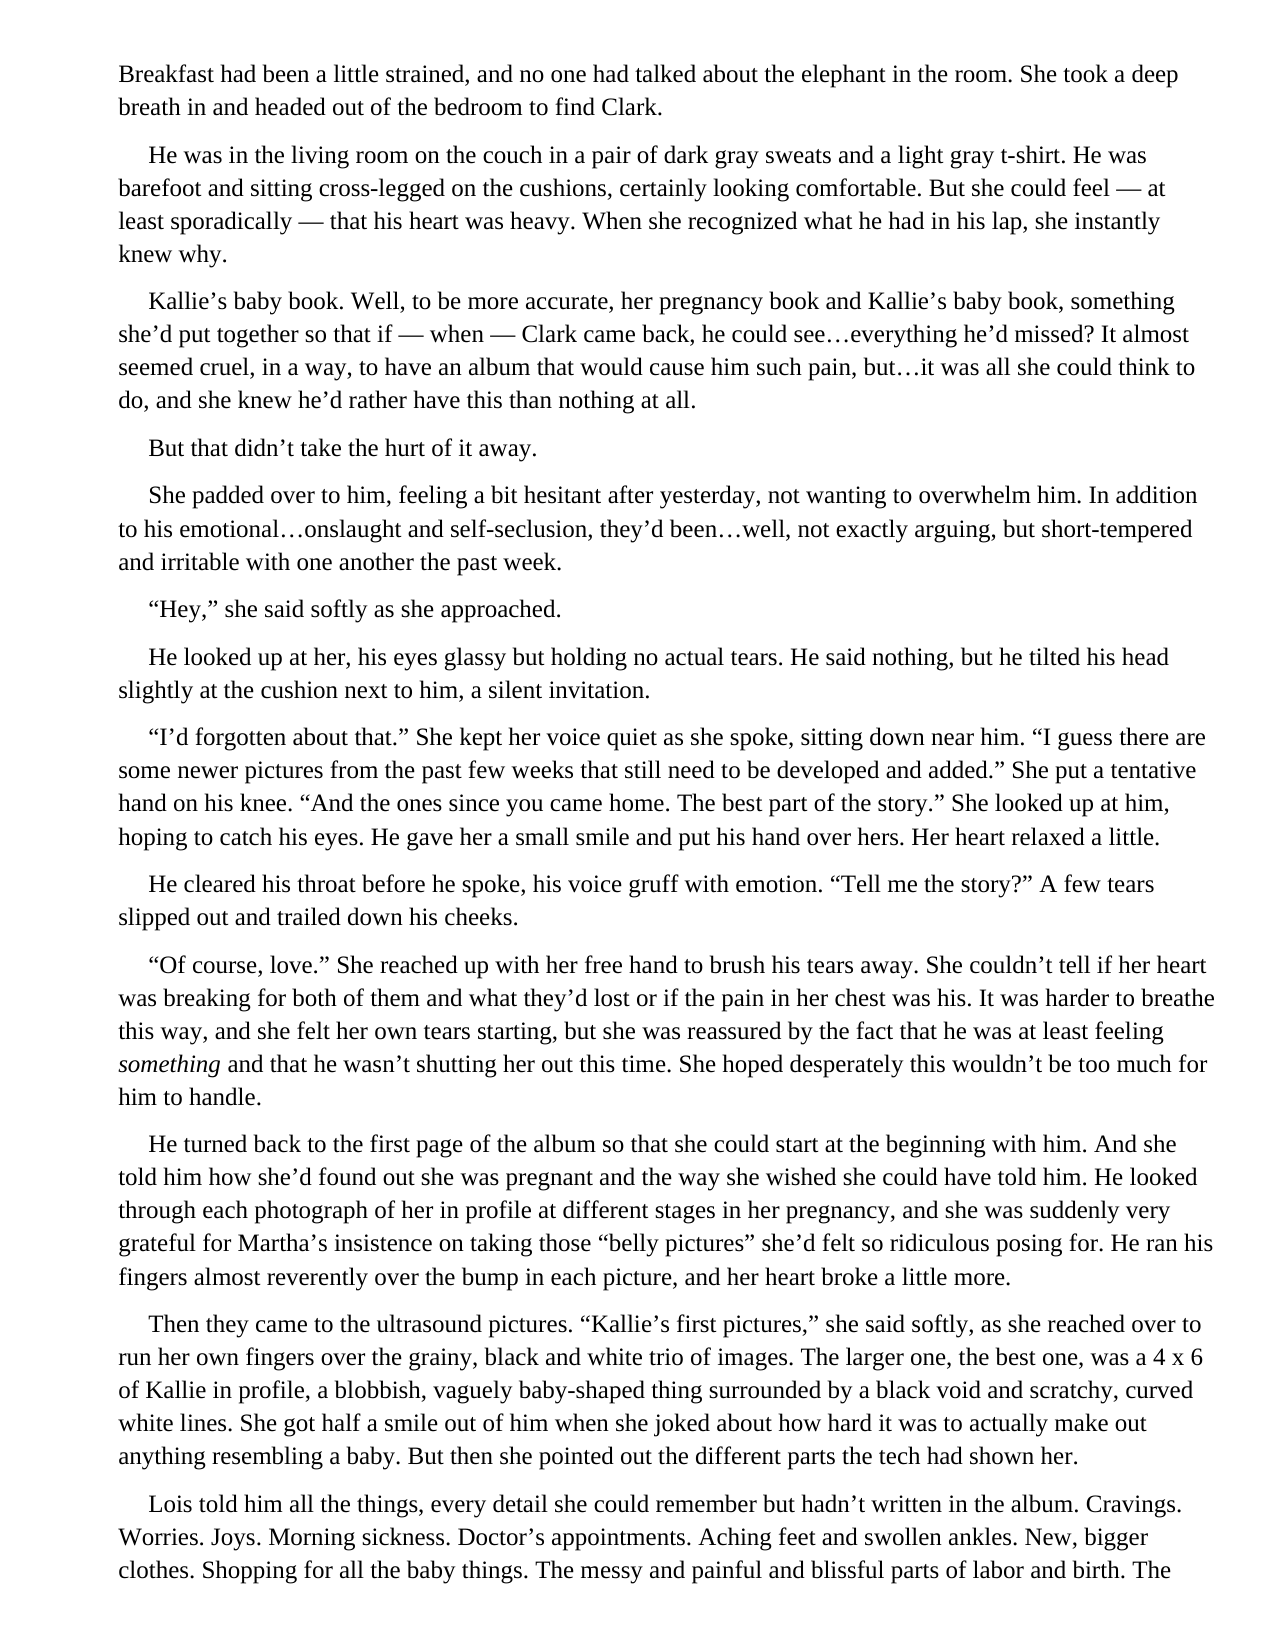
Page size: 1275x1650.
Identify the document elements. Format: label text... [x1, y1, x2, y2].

text He was in the living room on the couch in a pair of dark gray sweats and a light gray t-shirt. He was barefoot and sitting cross-legged on the cushions, certainly looking comfortable. But she could feel — at least sporadically — that his heart was heavy. When she recognized what he had in his lap, she instantly knew why. [118, 140, 1216, 267]
text “Hey,” she said softly as she approached. [118, 594, 1216, 623]
text He looked up at her, his eyes glassy but holding no actual tears. He said nothing, but he tilted his head slightly at the cushion next to him, a silent invitation. [118, 642, 1216, 704]
text He turned back to the first page of the album so that she could start at the beginning with him. And she told him how she’d found out she was pregnant and the way she wished she could have told him. He looked through each photograph of her in profile at different stages in her pregnancy, and she was suddenly very grateful for Martha’s insistence on taking those “belly pictures” she’d felt so ridiculous posing for. He ran his fingers almost reverently over the bump in each picture, and her heart broke a little more. [118, 1129, 1216, 1290]
text Breakfast had been a little strained, and no one had talked about the elephant in the room. She took a deep breath in and headed out of the bedroom to find Clark. [118, 59, 1216, 121]
text Lois told him all the things, every detail she could remember but hadn’t written in the album. Cravings. Worries. Joys. Morning sickness. Doctor’s appointments. Aching feet and swollen ankles. New, bigger clothes. Shopping for all the baby things. The messy and painful and blissful parts of labor and birth. The [118, 1489, 1216, 1584]
text She padded over to him, feeling a bit hesitant after yesterday, not wanting to overwhelm him. In addition to his emotional…onslaught and self-seclusion, they’d been…well, not exactly arguing, but short-tempered and irritable with one another the past week. [118, 481, 1216, 575]
text But that didn’t take the hurt of it away. [118, 433, 1216, 462]
text Kallie’s baby book. Well, to be more accurate, her pregnancy book and Kallie’s baby book, something she’d put together so that if — when — Clark came back, he could see…everything he’d missed? It almost seemed cruel, in a way, to have an album that would cause him such pain, but…it was all she could think to do, and she knew he’d rather have this than nothing at all. [118, 286, 1216, 414]
text “Of course, love.” She reached up with her free hand to brush his tears away. She couldn’t tell if her heart was breaking for both of them and what they’d lost or if the pain in her chest was his. It was harder to breathe this way, and she felt her own tears starting, but she was reassured by the fact that he was at least feeling something and that he wasn’t shutting her out this time. She hoped desperately this wouldn’t be too much for him to handle. [118, 950, 1216, 1111]
text He cleared his throat before he spoke, his voice gruff with emotion. “Tell me the story?” A few tears slipped out and trailed down his cheeks. [118, 869, 1216, 931]
text “I’d forgotten about that.” She kept her voice quiet as she spoke, sitting down near him. “I guess there are some newer pictures from the past few weeks that still need to be developed and added.” She put a tentative hand on his knee. “And the ones since you came home. The best part of the story.” She looked up at him, hoping to catch his eyes. He gave her a small smile and put his hand over hers. Her heart relaxed a little. [118, 722, 1216, 850]
text Then they came to the ultrasound pictures. “Kallie’s first pictures,” she said softly, as she reached over to run her own fingers over the grainy, black and white trio of images. The larger one, the best one, was a 4 x 6 of Kallie in profile, a blobbish, vaguely baby-shaped thing surrounded by a black void and scratchy, curved white lines. She got half a smile out of him when she joked about how hard it was to actually make out anything resembling a baby. But then she pointed out the different parts the tech had shown her. [118, 1309, 1216, 1470]
